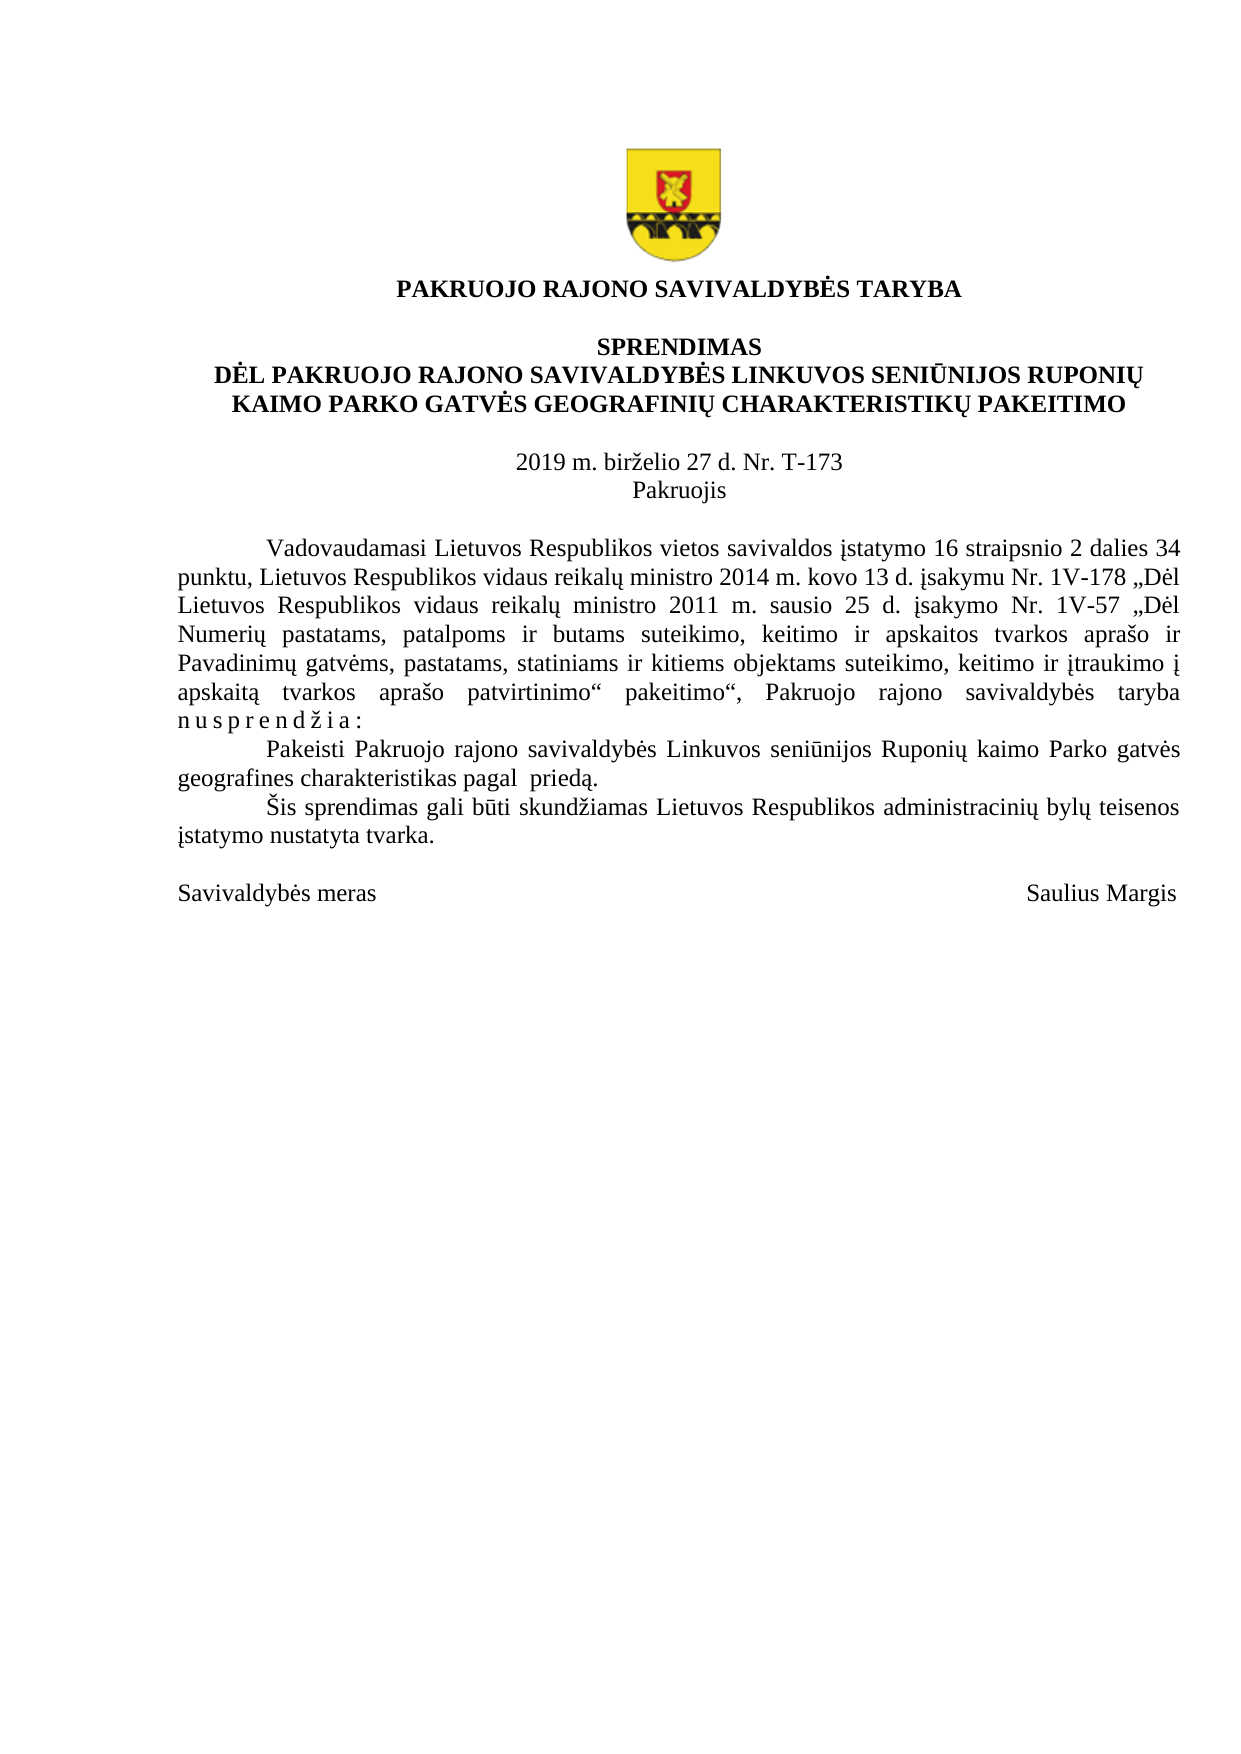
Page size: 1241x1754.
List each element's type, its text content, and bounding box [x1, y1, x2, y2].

text Šis sprendimas gali būti skundžiamas Lietuvos Respublikos administracinių bylų teisenos įstatymo nustatyta tvarka. [177, 792, 1181, 849]
text Vadovaudamasi Lietuvos Respublikos vietos savivaldos įstatymo 16 straipsnio 2 dalies 34 punktu, Lietuvos Respublikos vidaus reikalų ministro 2014 m. kovo 13 d. įsakymu Nr. 1V-178 „Dėl Lietuvos Respublikos vidaus reikalų ministro 2011 m. sausio 25 d. įsakymo Nr. 1V-57 „Dėl Numerių pastatams, patalpoms ir butams suteikimo, keitimo ir apskaitos tvarkos aprašo ir Pavadinimų gatvėms, pastatams, statiniams ir kitiems objektams suteikimo, keitimo ir įtraukimo į apskaitą tvarkos aprašo patvirtinimo“ pakeitimo“, Pakruojo rajono savivaldybės taryba nusprendžia: [177, 533, 1181, 734]
text SPRENDIMAS [177, 332, 1181, 360]
text PAKRUOJO RAJONO SAVIVALDYBĖS TARYBA [177, 274, 1181, 303]
text DĖL PAKRUOJO RAJONO SAVIVALDYBĖS LINKUVOS SENIŪNIJOS RUPONIŲ KAIMO PARKO GATVĖS GEOGRAFINIŲ CHARAKTERISTIKŲ PAKEITIMO [177, 360, 1181, 418]
text 2019 m. birželio 27 d. Nr. T-173 [177, 447, 1181, 475]
text Pakruojis [177, 475, 1181, 504]
text Pakeisti Pakruojo rajono savivaldybės Linkuvos seniūnijos Ruponių kaimo Parko gatvės geografines charakteristikas pagal priedą. [177, 734, 1181, 792]
text Savivaldybės meras Saulius Margis [177, 878, 1181, 935]
